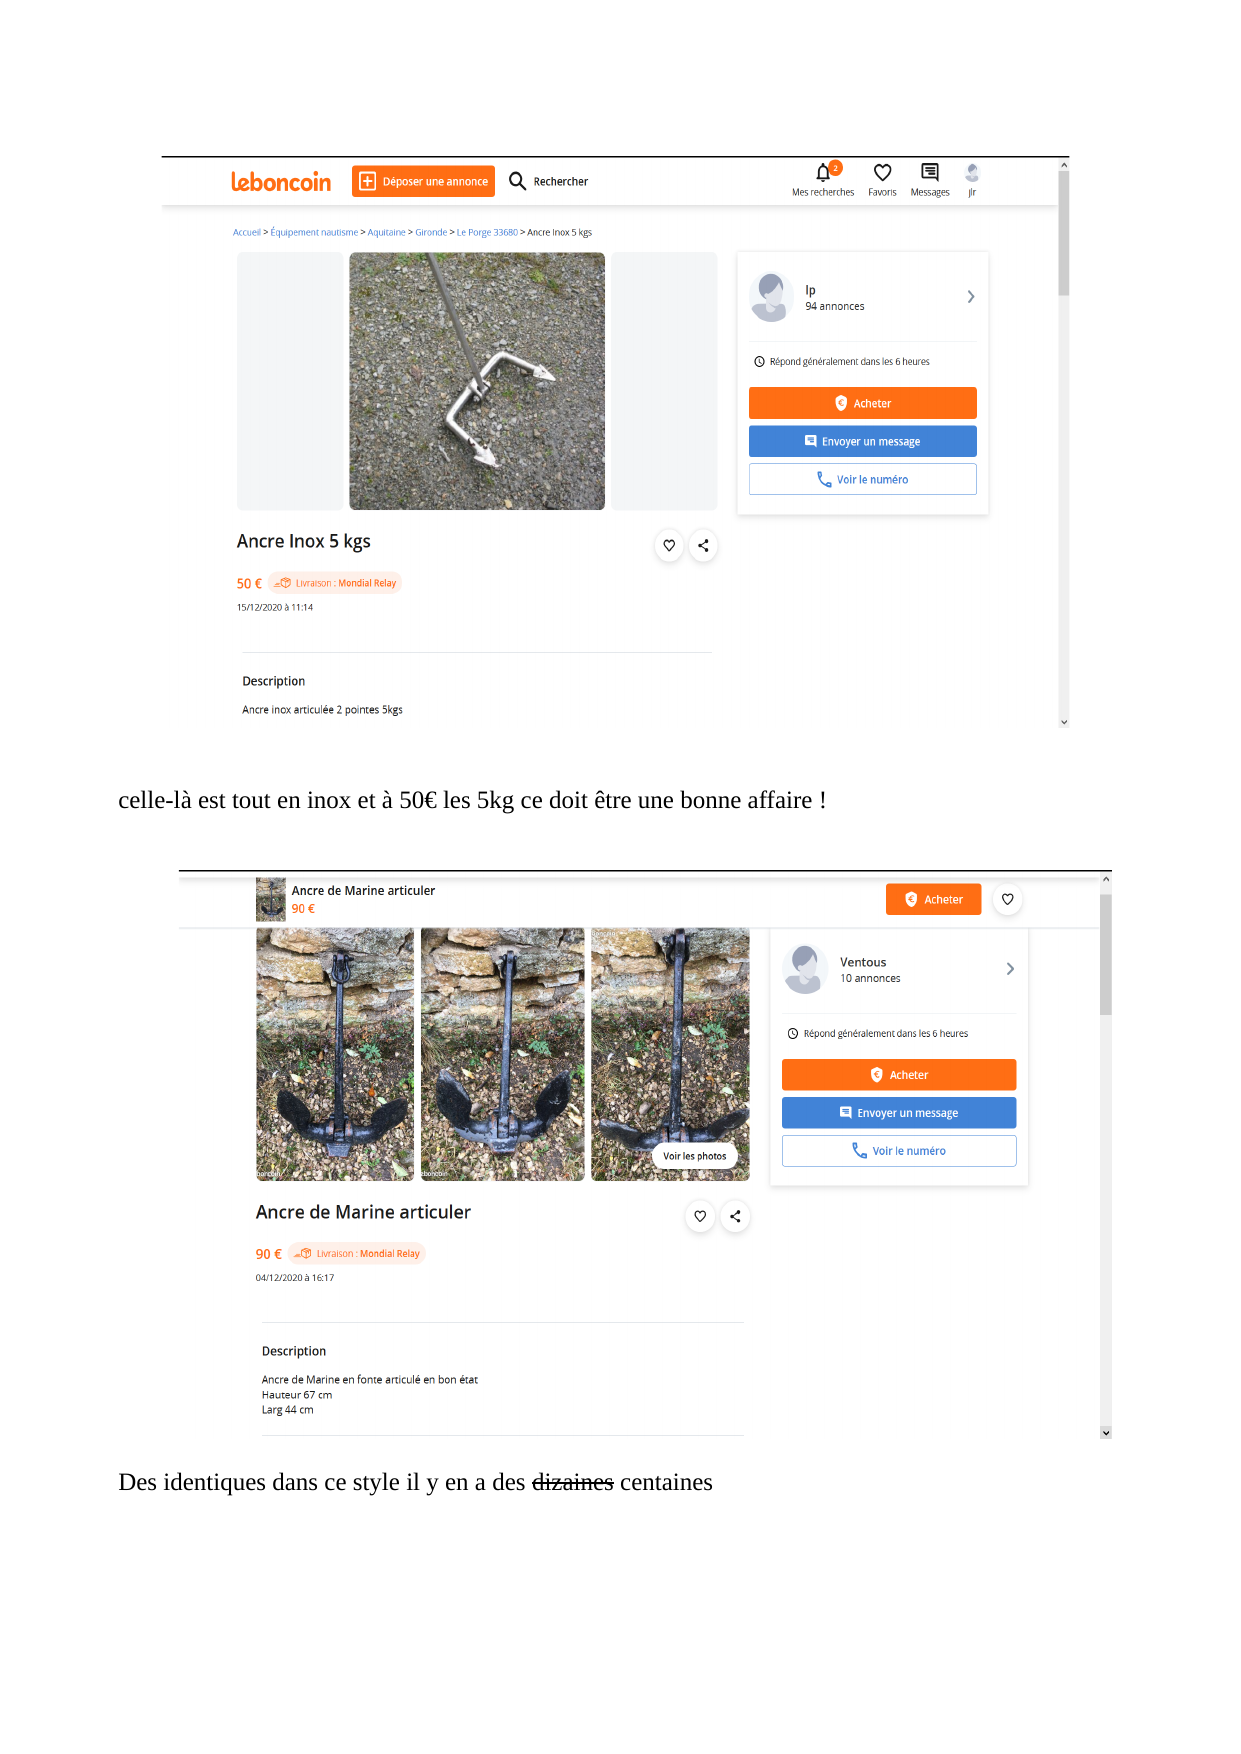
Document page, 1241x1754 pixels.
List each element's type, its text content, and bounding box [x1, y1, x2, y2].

text Des identiques dans ce style il y en a des dizaines centaines [118, 1467, 1122, 1496]
text celle-là est tout en inox et à 50€ les 5kg ce doit être une bonne affaire ! [118, 786, 1122, 814]
picture [178, 870, 1112, 1439]
picture [161, 156, 1070, 728]
